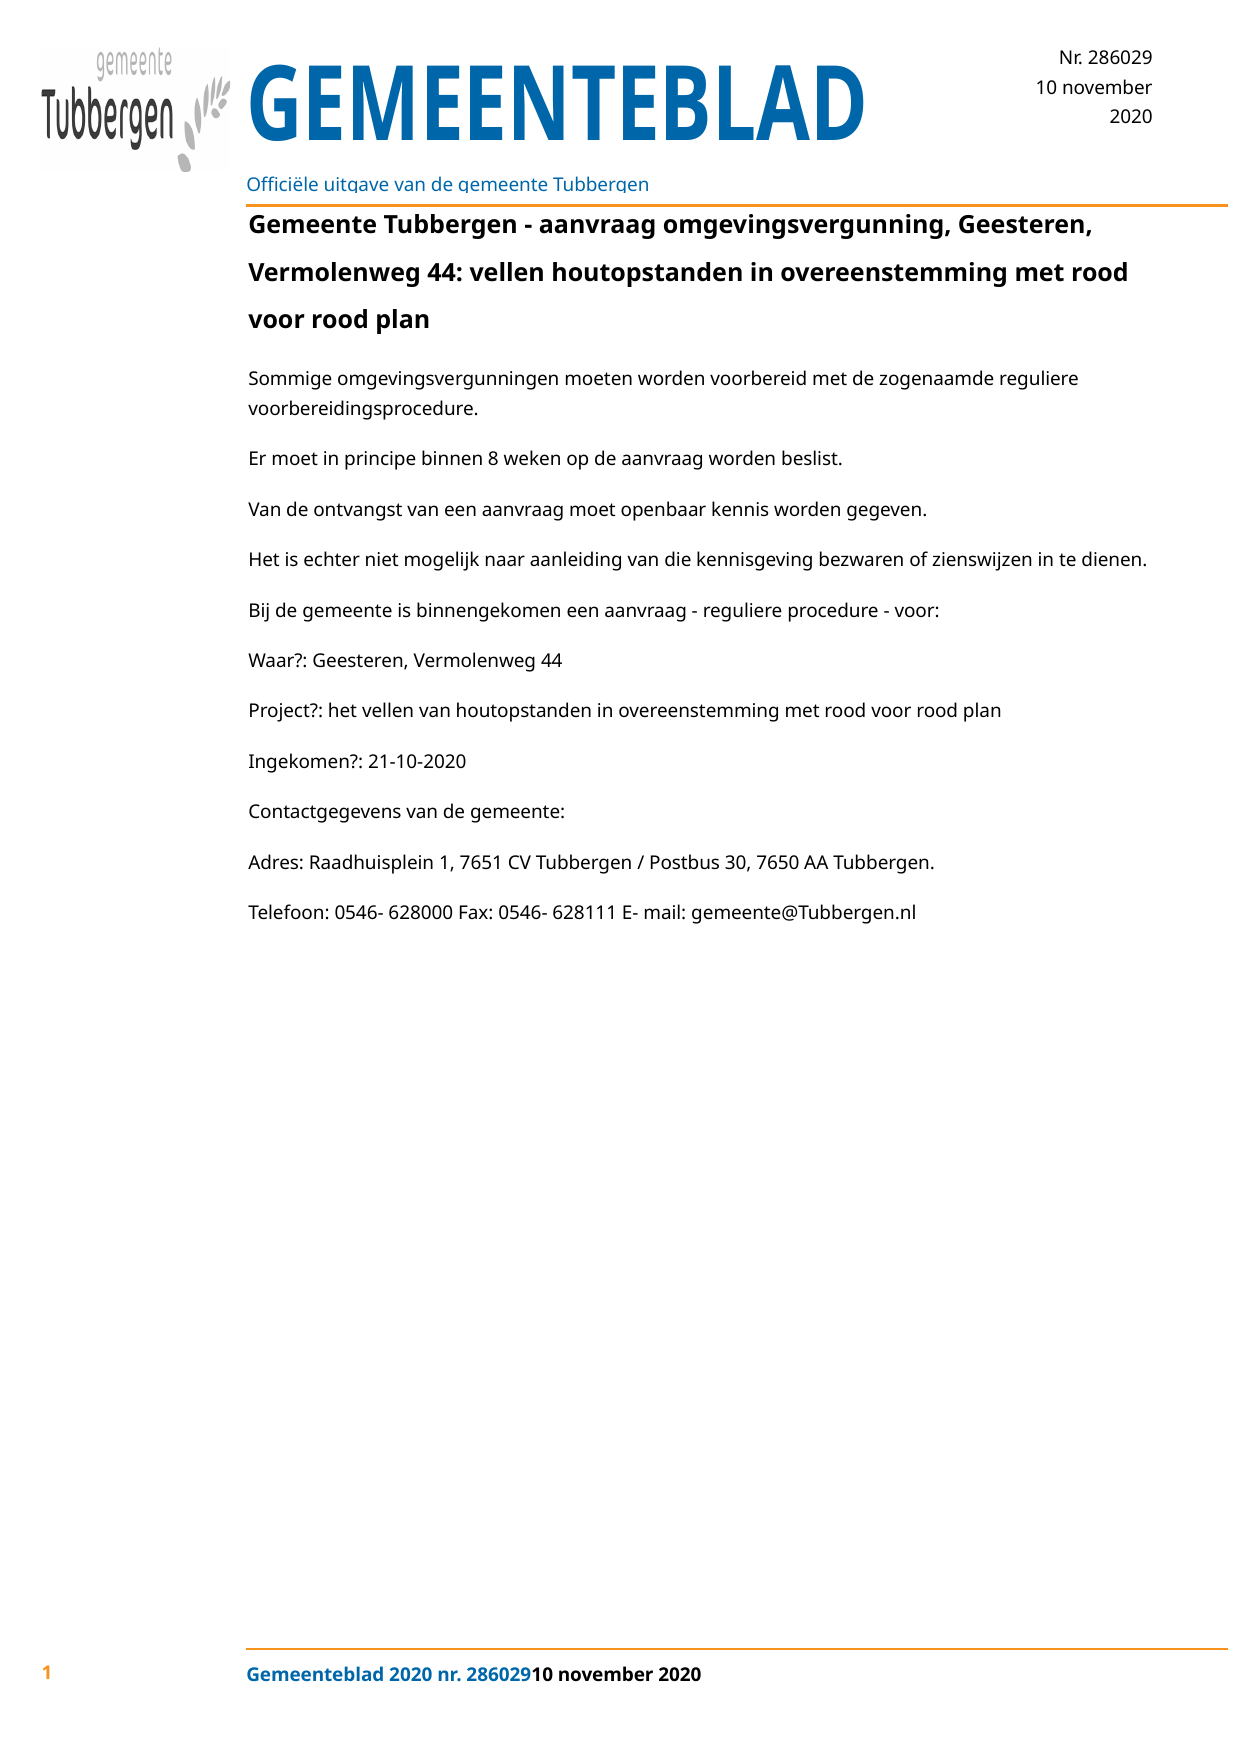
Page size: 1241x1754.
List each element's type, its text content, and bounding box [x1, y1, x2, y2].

text Gemeente Tubbergen - aanvraag omgevingsvergunning, Geesteren, Vermolenweg 44: vellen houtopstanden in overeenstemming met rood voor rood plan [248, 207, 1152, 336]
text Ingekomen?: 21-10-2020 [248, 748, 1152, 774]
text Waar?: Geesteren, Vermolenweg 44 [248, 647, 1152, 673]
text Adres: Raadhuisplein 1, 7651 CV Tubbergen / Postbus 30, 7650 AA Tubbergen. [248, 849, 1152, 874]
text Van de ontvangst van een aanvraag moet openbaar kennis worden gegeven. [248, 496, 1152, 522]
text Er moet in principe binnen 8 weken op de aanvraag worden beslist. [248, 446, 1152, 471]
text Sommige omgevingsvergunningen moeten worden voorbereid met de zogenaamde reguliere voorbereidingsprocedure. [248, 366, 1152, 421]
text Project?: het vellen van houtopstanden in overeenstemming met rood voor rood plan [248, 698, 1152, 723]
text Bij de gemeente is binnengekomen een aanvraag - reguliere procedure - voor: [248, 597, 1152, 622]
text Contactgegevens van de gemeente: [248, 798, 1152, 824]
text Telefoon: 0546- 628000 Fax: 0546- 628111 E- mail: gemeente@Tubbergen.nl [248, 899, 1152, 925]
text Het is echter niet mogelijk naar aanleiding van die kennisgeving bezwaren of zienswijzen in te dienen. [248, 546, 1152, 572]
picture [41, 47, 231, 172]
